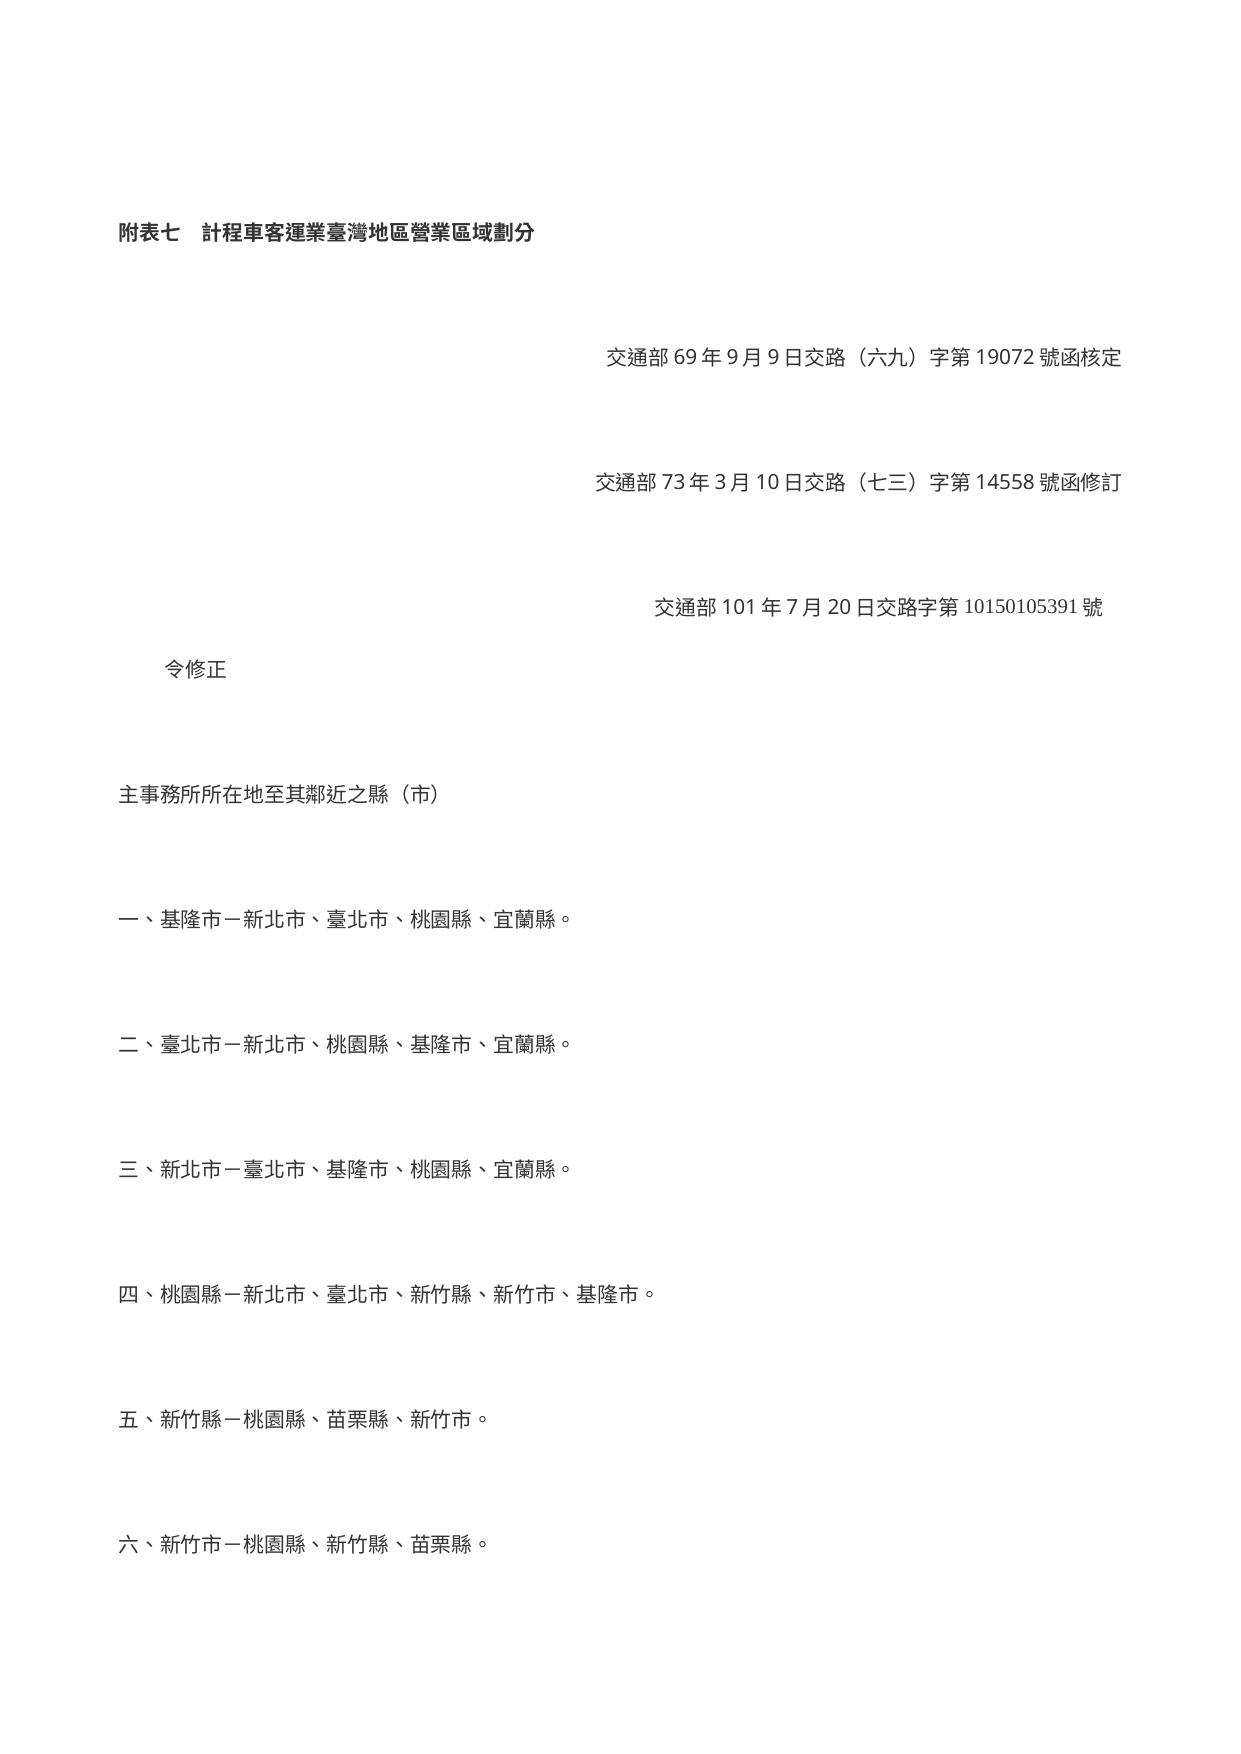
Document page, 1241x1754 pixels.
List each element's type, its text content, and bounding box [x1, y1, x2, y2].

text 二、臺北市－新北市、桃園縣、基隆市、宜蘭縣。 [118, 1002, 1122, 1064]
text 交通部101年7月20日交路字第10150105391號令修正 [118, 564, 1122, 689]
text 交通部69年9月9日交路（六九）字第19072號函核定 [118, 314, 1122, 377]
text 四、桃園縣－新北市、臺北市、新竹縣、新竹市、基隆市。 [118, 1252, 1122, 1314]
text 交通部73年3月10日交路（七三）字第14558號函修訂 [118, 439, 1122, 502]
text 三、新北市－臺北市、基隆市、桃園縣、宜蘭縣。 [118, 1127, 1122, 1189]
text 主事務所所在地至其鄰近之縣（市） [118, 752, 1122, 814]
text 附表七 計程車客運業臺灣地區營業區域劃分 [118, 189, 1122, 252]
text 五、新竹縣－桃園縣、苗栗縣、新竹市。 [118, 1377, 1122, 1439]
text 六、新竹市－桃園縣、新竹縣、苗栗縣。 [118, 1502, 1122, 1564]
text 一、基隆市－新北市、臺北市、桃園縣、宜蘭縣。 [118, 877, 1122, 939]
